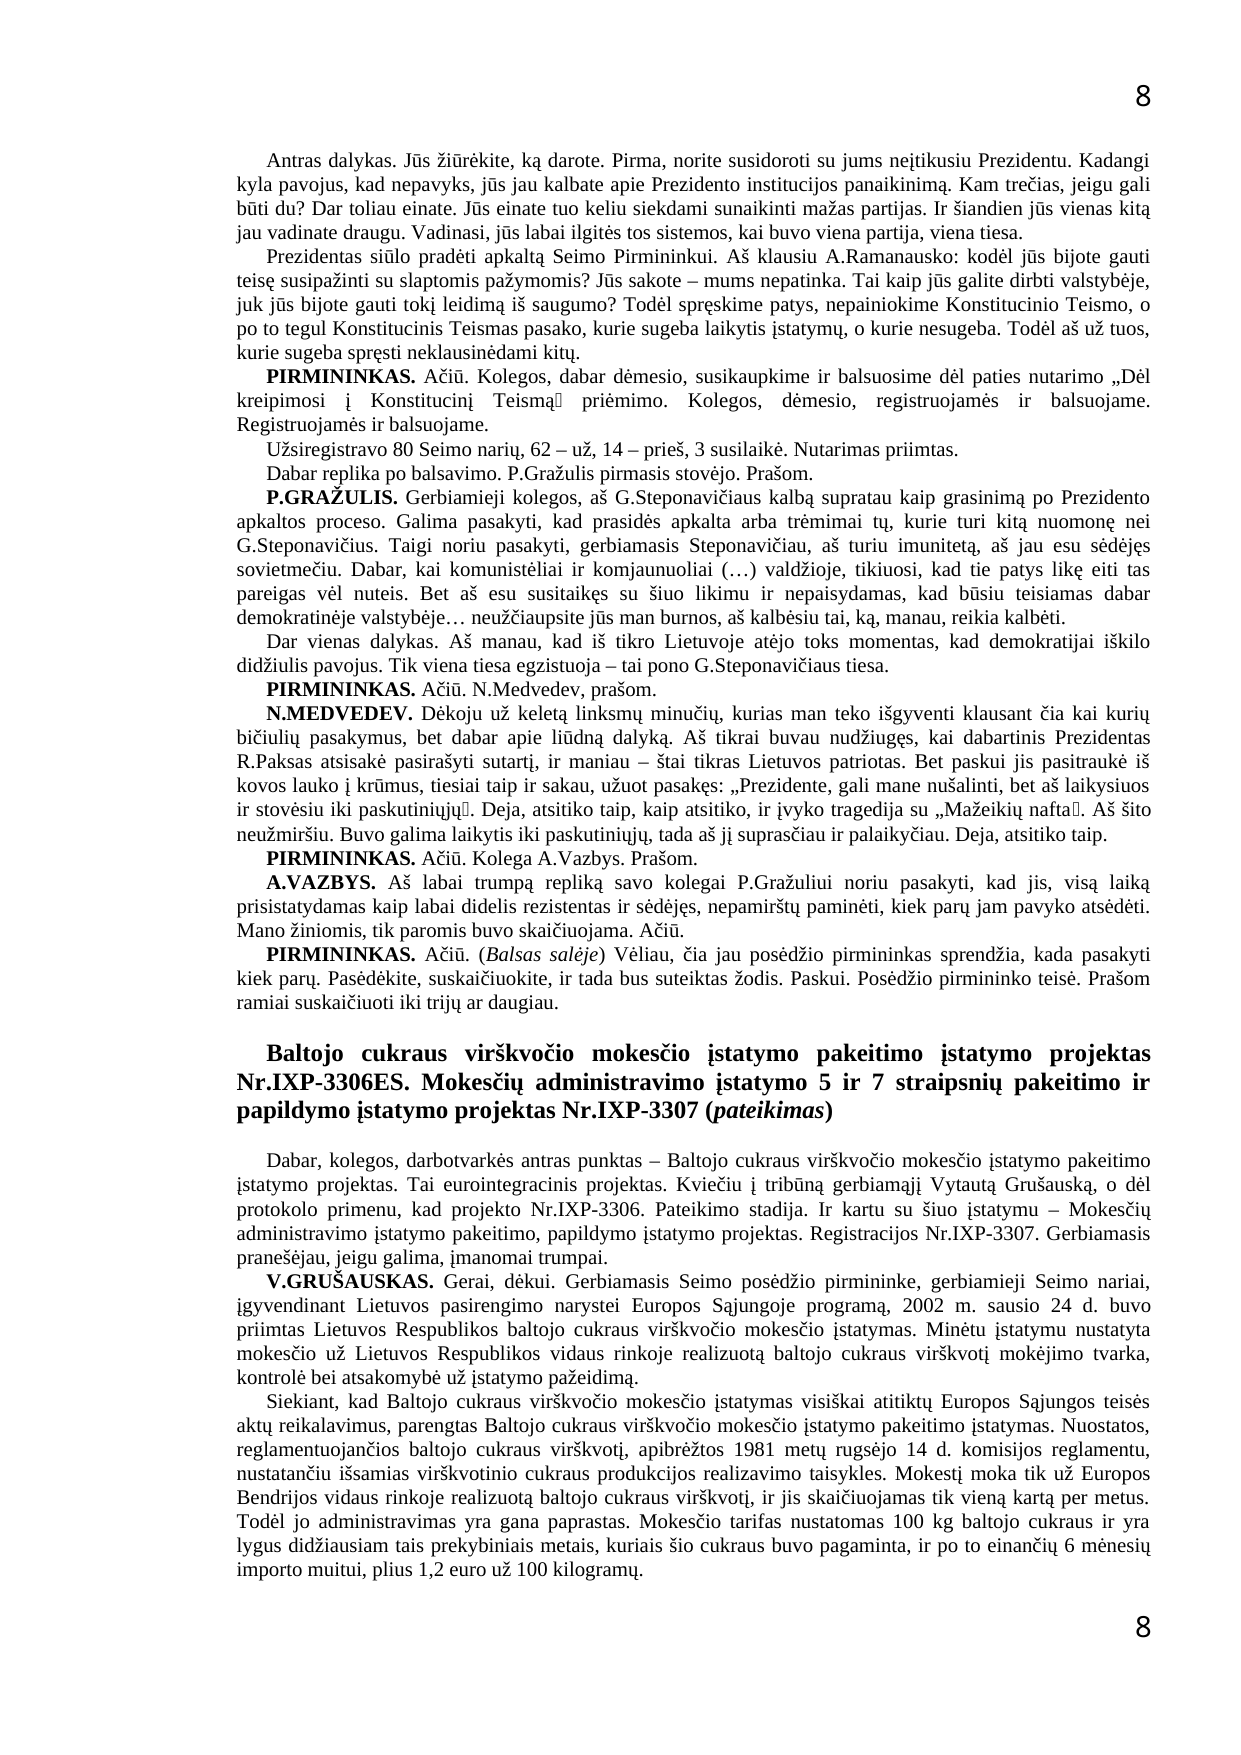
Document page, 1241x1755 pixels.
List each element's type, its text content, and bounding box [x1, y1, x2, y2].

text A.VAZBYS. Aš labai trumpą repliką savo kolegai P.Gražuliui noriu pasakyti, kad jis, visą laiką prisistatydamas kaip labai didelis rezistentas ir sėdėjęs, nepamirštų paminėti, kiek parų jam pavyko atsėdėti. Mano žiniomis, tik paromis buvo skaičiuojama. Ačiū. [236, 869, 1152, 942]
text Antras dalykas. Jūs žiūrėkite, ką darote. Pirma, norite susidoroti su jums neįtikusiu Prezidentu. Kadangi kyla pavojus, kad nepavyks, jūs jau kalbate apie Prezidento institucijos panaikinimą. Kam trečias, jeigu gali būti du? Dar toliau einate. Jūs einate tuo keliu siekdami sunaikinti mažas partijas. Ir šiandien jūs vienas kitą jau vadinate draugu. Vadinasi, jūs labai ilgitės tos sistemos, kai buvo viena partija, viena tiesa. [236, 148, 1152, 244]
text PIRMININKAS. Ačiū. Kolegos, dabar dėmesio, susikaupkime ir balsuosime dėl paties nutarimo „Dėl kreipimosi į Konstitucinį Teismą priėmimo. Kolegos, dėmesio, registruojamės ir balsuojame. Registruojamės ir balsuojame. [236, 364, 1152, 436]
text PIRMININKAS. Ačiū. N.Medvedev, prašom. [236, 677, 1152, 701]
text N.MEDVEDEV. Dėkoju už keletą linksmų minučių, kurias man teko išgyventi klausant čia kai kurių bičiulių pasakymus, bet dabar apie liūdną dalyką. Aš tikrai buvau nudžiugęs, kai dabartinis Prezidentas R.Paksas atsisakė pasirašyti sutartį, ir maniau – štai tikras Lietuvos patriotas. Bet paskui jis pasitraukė iš kovos lauko į krūmus, tiesiai taip ir sakau, užuot pasakęs: „Prezidente, gali mane nušalinti, bet aš laikysiuos ir stovėsiu iki paskutiniųjų. Deja, atsitiko taip, kaip atsitiko, ir įvyko tragedija su „Mažeikių nafta. Aš šito neužmiršiu. Buvo galima laikytis iki paskutiniųjų, tada aš jį suprasčiau ir palaikyčiau. Deja, atsitiko taip. [236, 701, 1152, 846]
text Baltojo cukraus virškvočio mokesčio įstatymo pakeitimo įstatymo projektas Nr.IXP-3306ES. Mokesčių administravimo įstatymo 5 ir 7 straipsnių pakeitimo ir papildymo įstatymo projektas Nr.IXP-3307 (pateikimas) [236, 1038, 1152, 1124]
text P.GRAŽULIS. Gerbiamieji kolegos, aš G.Steponavičiaus kalbą supratau kaip grasinimą po Prezidento apkaltos proceso. Galima pasakyti, kad prasidės apkalta arba trėmimai tų, kurie turi kitą nuomonę nei G.Steponavičius. Taigi noriu pasakyti, gerbiamasis Steponavičiau, aš turiu imunitetą, aš jau esu sėdėjęs sovietmečiu. Dabar, kai komunistėliai ir komjaunuoliai (…) valdžioje, tikiuosi, kad tie patys likę eiti tas pareigas vėl nuteis. Bet aš esu susitaikęs su šiuo likimu ir nepaisydamas, kad būsiu teisiamas dabar demokratinėje valstybėje… neužčiaupsite jūs man burnos, aš kalbėsiu tai, ką, manau, reikia kalbėti. [236, 484, 1152, 629]
text Dabar, kolegos, darbotvarkės antras punktas – Baltojo cukraus virškvočio mokesčio įstatymo pakeitimo įstatymo projektas. Tai eurointegracinis projektas. Kviečiu į tribūną gerbiamąjį Vytautą Grušauską, o dėl protokolo primenu, kad projekto Nr.IXP-3306. Pateikimo stadija. Ir kartu su šiuo įstatymu – Mokesčių administravimo įstatymo pakeitimo, papildymo įstatymo projektas. Registracijos Nr.IXP-3307. Gerbiamasis pranešėjau, jeigu galima, įmanomai trumpai. [236, 1148, 1152, 1269]
text PIRMININKAS. Ačiū. (Balsas salėje) Vėliau, čia jau posėdžio pirmininkas sprendžia, kada pasakyti kiek parų. Pasėdėkite, suskaičiuokite, ir tada bus suteiktas žodis. Paskui. Posėdžio pirmininko teisė. Prašom ramiai suskaičiuoti iki trijų ar daugiau. [236, 942, 1152, 1014]
text Dar vienas dalykas. Aš manau, kad iš tikro Lietuvoje atėjo toks momentas, kad demokratijai iškilo didžiulis pavojus. Tik viena tiesa egzistuoja – tai pono G.Steponavičiaus tiesa. [236, 629, 1152, 677]
text Užsiregistravo 80 Seimo narių, 62 – už, 14 – prieš, 3 susilaikė. Nutarimas priimtas. [236, 436, 1152, 461]
text Dabar replika po balsavimo. P.Gražulis pirmasis stovėjo. Prašom. [236, 461, 1152, 484]
text PIRMININKAS. Ačiū. Kolega A.Vazbys. Prašom. [236, 846, 1152, 869]
text Prezidentas siūlo pradėti apkaltą Seimo Pirmininkui. Aš klausiu A.Ramanausko: kodėl jūs bijote gauti teisę susipažinti su slaptomis pažymomis? Jūs sakote – mums nepatinka. Tai kaip jūs galite dirbti valstybėje, juk jūs bijote gauti tokį leidimą iš saugumo? Todėl spręskime patys, nepainiokime Konstitucinio Teismo, o po to tegul Konstitucinis Teismas pasako, kurie sugeba laikytis įstatymų, o kurie nesugeba. Todėl aš už tuos, kurie sugeba spręsti neklausinėdami kitų. [236, 244, 1152, 364]
text V.GRUŠAUSKAS. Gerai, dėkui. Gerbiamasis Seimo posėdžio pirmininke, gerbiamieji Seimo nariai, įgyvendinant Lietuvos pasirengimo narystei Europos Sąjungoje programą, 2002 m. sausio 24 d. buvo priimtas Lietuvos Respublikos baltojo cukraus virškvočio mokesčio įstatymas. Minėtu įstatymu nustatyta mokesčio už Lietuvos Respublikos vidaus rinkoje realizuotą baltojo cukraus virškvotį mokėjimo tvarka, kontrolė bei atsakomybė už įstatymo pažeidimą. [236, 1269, 1152, 1389]
text Siekiant, kad Baltojo cukraus virškvočio mokesčio įstatymas visiškai atitiktų Europos Sąjungos teisės aktų reikalavimus, parengtas Baltojo cukraus virškvočio mokesčio įstatymo pakeitimo įstatymas. Nuostatos, reglamentuojančios baltojo cukraus virškvotį, apibrėžtos 1981 metų rugsėjo 14 d. komisijos reglamentu, nustatančiu išsamias virškvotinio cukraus produkcijos realizavimo taisykles. Mokestį moka tik už Europos Bendrijos vidaus rinkoje realizuotą baltojo cukraus virškvotį, ir jis skaičiuojamas tik vieną kartą per metus. Todėl jo administravimas yra gana paprastas. Mokesčio tarifas nustatomas 100 kg baltojo cukraus ir yra lygus didžiausiam tais prekybiniais metais, kuriais šio cukraus buvo pagaminta, ir po to einančių 6 mėnesių importo muitui, plius 1,2 euro už 100 kilogramų. [236, 1389, 1152, 1581]
